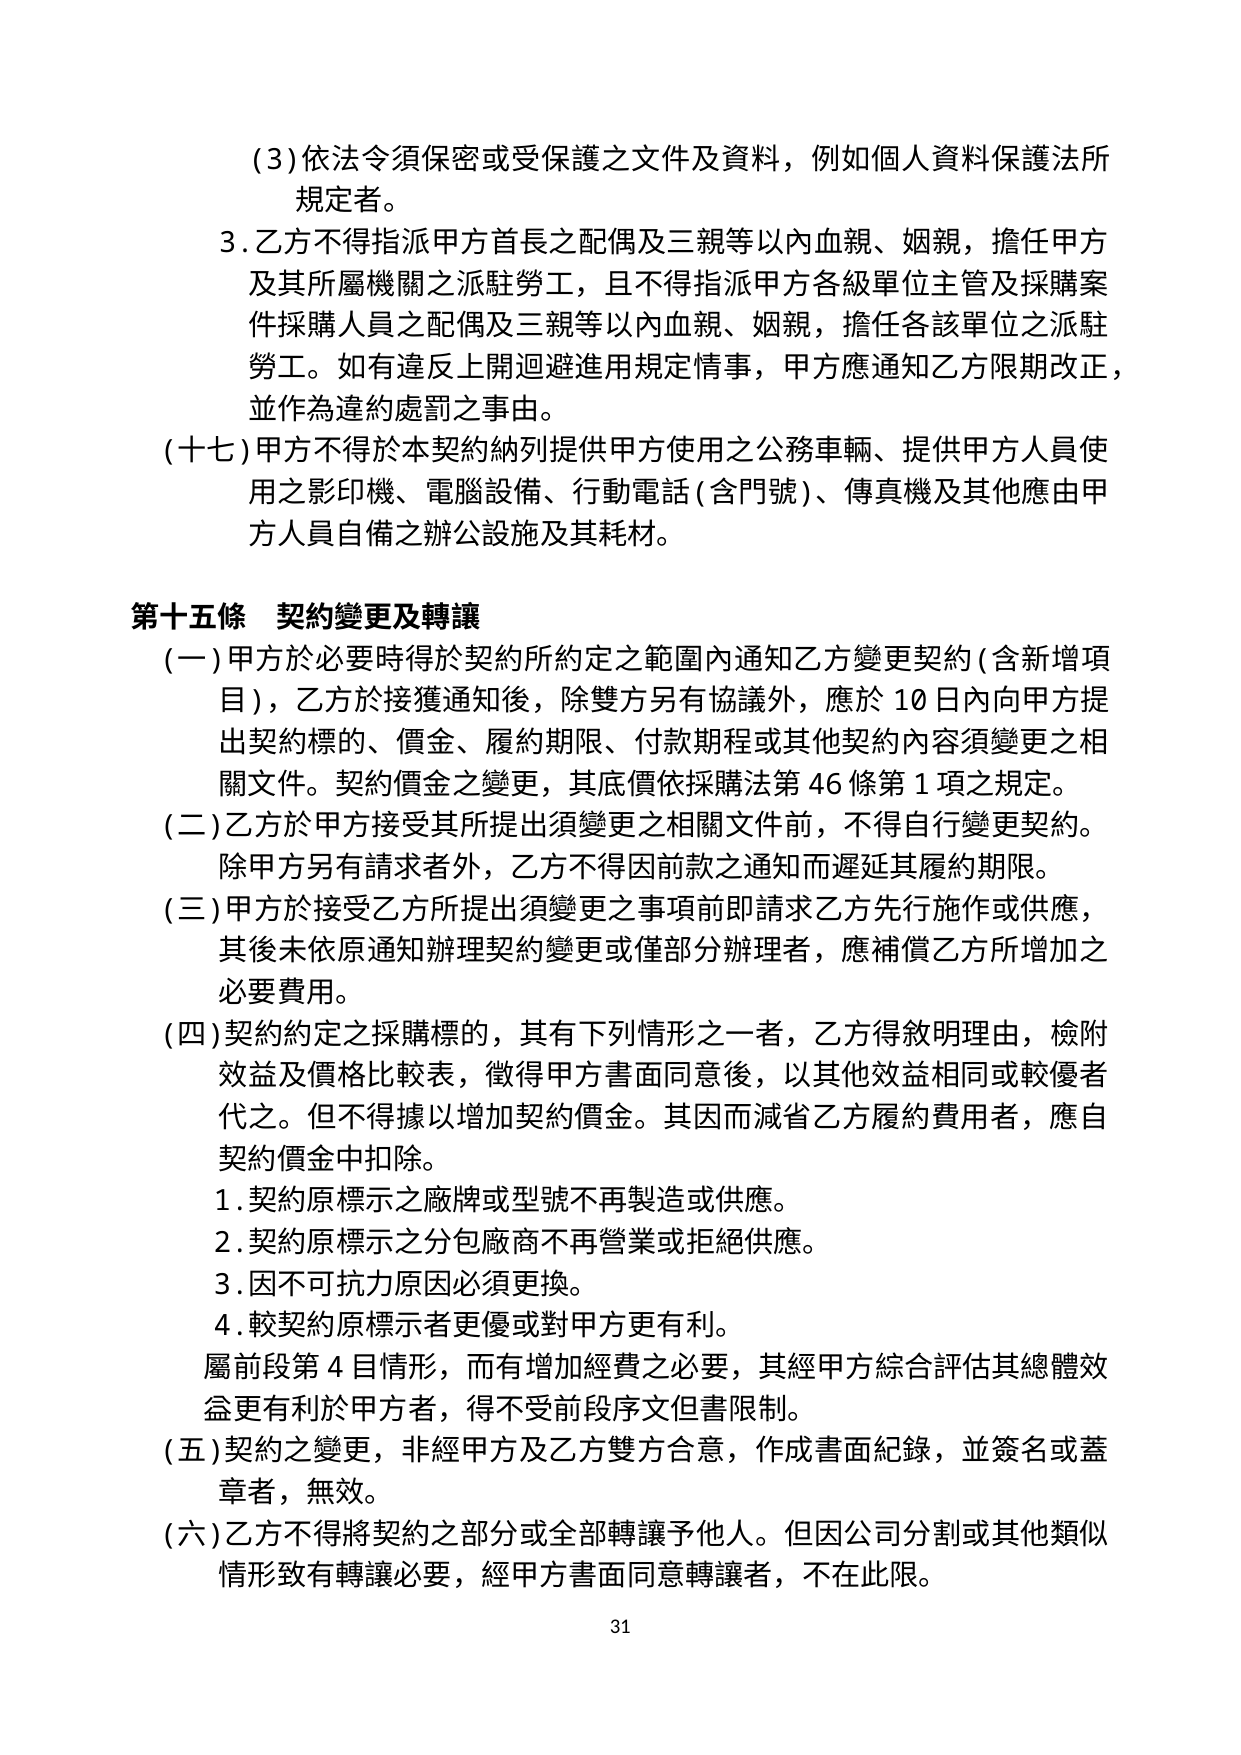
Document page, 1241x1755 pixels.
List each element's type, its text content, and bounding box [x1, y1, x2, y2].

text 2.契約原標示之分包廠商不再營業或拒絕供應。 [213, 1219, 1110, 1261]
text (十七)甲方不得於本契約納列提供甲方使用之公務車輛、提供甲方人員使用之影印機、電腦設備、行動電話(含門號)、傳真機及其他應由甲方人員自備之辦公設施及其耗材。 [159, 427, 1110, 552]
text (六)乙方不得將契約之部分或全部轉讓予他人。但因公司分割或其他類似情形致有轉讓必要，經甲方書面同意轉讓者，不在此限。 [159, 1511, 1110, 1594]
text 4.較契約原標示者更優或對甲方更有利。 [213, 1302, 1110, 1344]
text 1.契約原標示之廠牌或型號不再製造或供應。 [213, 1177, 1110, 1219]
text 3.因不可抗力原因必須更換。 [213, 1261, 1110, 1302]
text 3.乙方不得指派甲方首長之配偶及三親等以內血親、姻親，擔任甲方及其所屬機關之派駐勞工，且不得指派甲方各級單位主管及採購案件採購人員之配偶及三親等以內血親、姻親，擔任各該單位之派駐勞工。如有違反上開迴避進用規定情事，甲方應通知乙方限期改正，並作為違約處罰之事由。 [218, 219, 1110, 427]
text (三)甲方於接受乙方所提出須變更之事項前即請求乙方先行施作或供應，其後未依原通知辦理契約變更或僅部分辦理者，應補償乙方所增加之必要費用。 [159, 886, 1110, 1011]
text 第十五條 契約變更及轉讓 [130, 594, 1110, 636]
text (四)契約約定之採購標的，其有下列情形之一者，乙方得敘明理由，檢附效益及價格比較表，徵得甲方書面同意後，以其他效益相同或較優者代之。但不得據以增加契約價金。其因而減省乙方履約費用者，應自契約價金中扣除。 [159, 1011, 1110, 1177]
text (五)契約之變更，非經甲方及乙方雙方合意，作成書面紀錄，並簽名或蓋章者，無效。 [159, 1427, 1110, 1511]
text (3)依法令須保密或受保護之文件及資料，例如個人資料保護法所規定者。 [248, 136, 1110, 219]
text (一)甲方於必要時得於契約所約定之範圍內通知乙方變更契約(含新增項目)，乙方於接獲通知後，除雙方另有協議外，應於10日內向甲方提出契約標的、價金、履約期限、付款期程或其他契約內容須變更之相關文件。契約價金之變更，其底價依採購法第46條第1項之規定。 [159, 636, 1110, 802]
text (二)乙方於甲方接受其所提出須變更之相關文件前，不得自行變更契約。除甲方另有請求者外，乙方不得因前款之通知而遲延其履約期限。 [159, 802, 1110, 886]
text 屬前段第4目情形，而有增加經費之必要，其經甲方綜合評估其總體效益更有利於甲方者，得不受前段序文但書限制。 [204, 1344, 1110, 1427]
